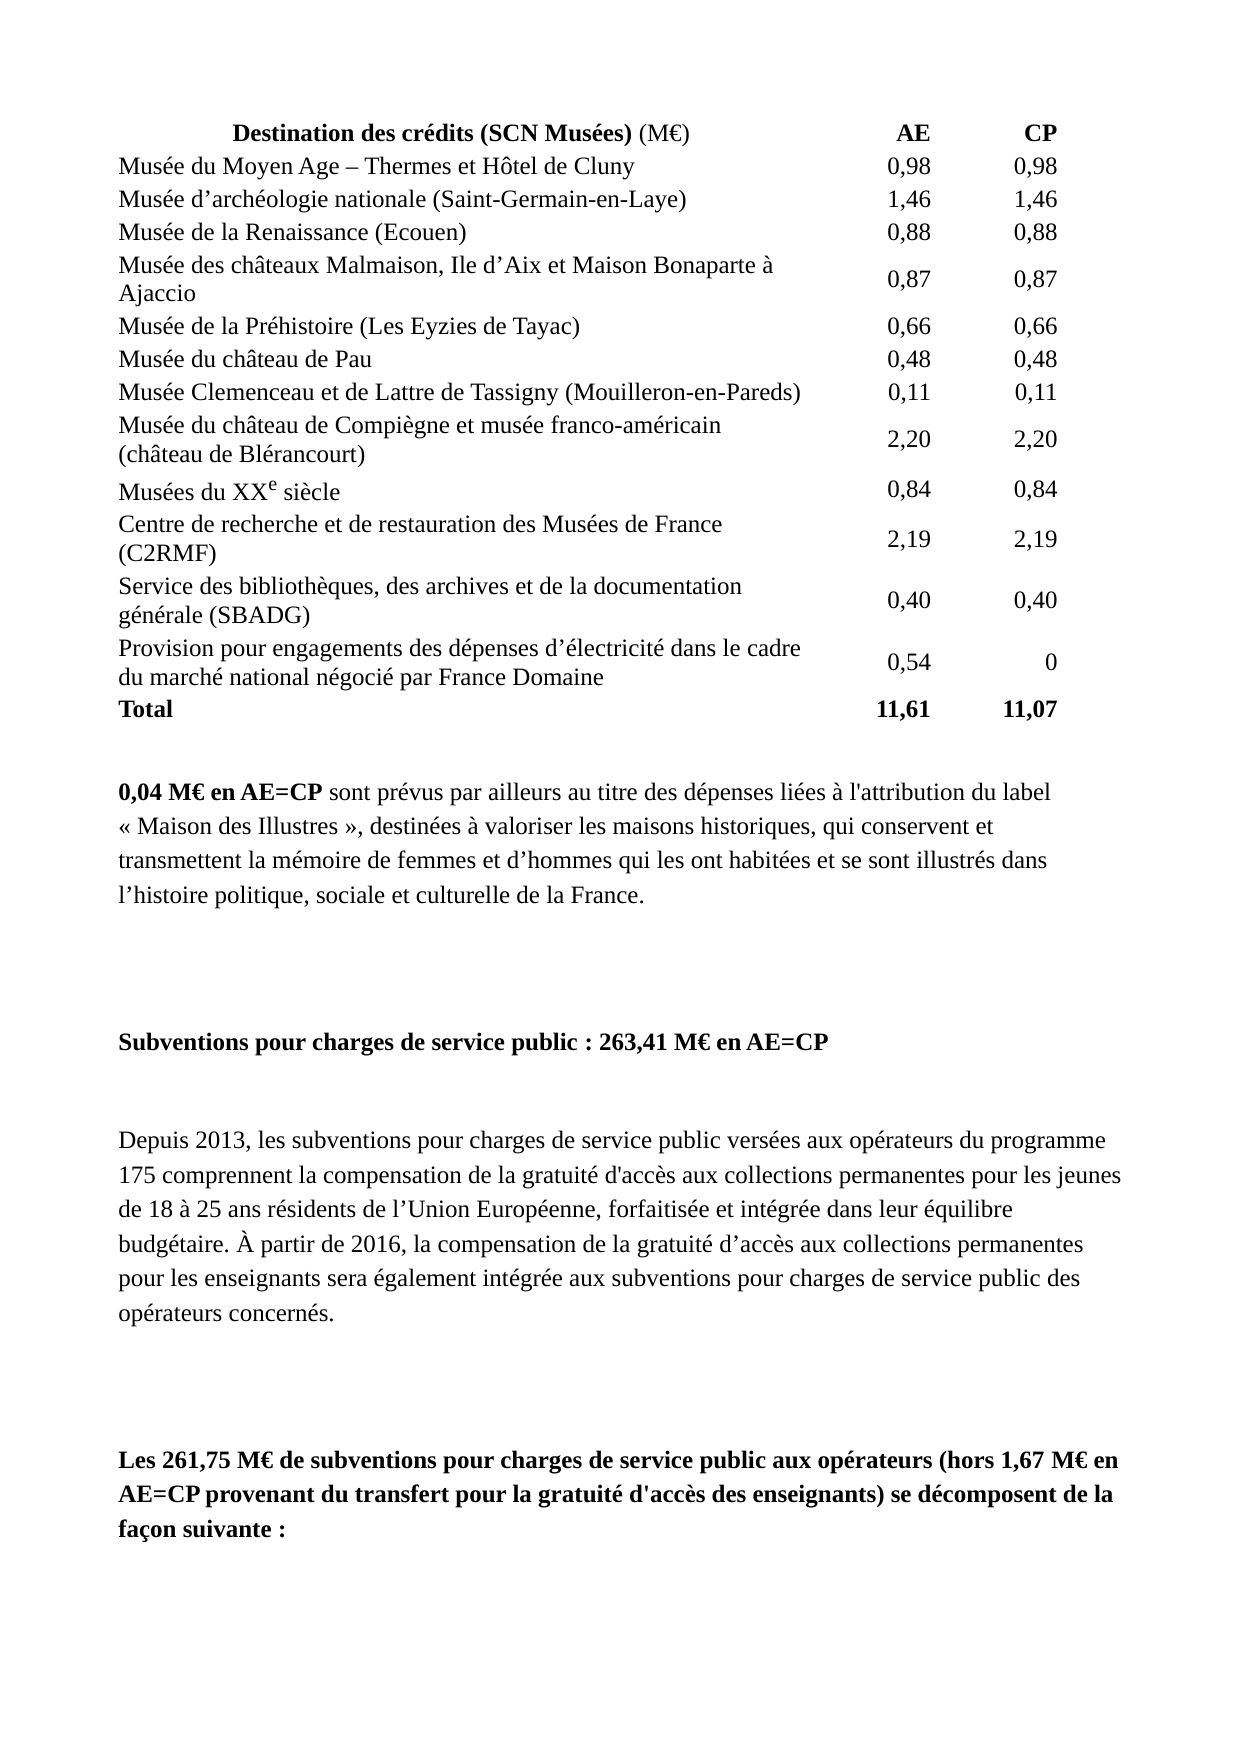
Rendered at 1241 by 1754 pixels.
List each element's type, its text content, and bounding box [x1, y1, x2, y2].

table_cell 2,19 [931, 510, 1057, 571]
table_cell Musée des châteaux Malmaison, Ile d’Aix et Maison Bonaparte à Ajaccio [118, 250, 804, 311]
table_cell Musée du château de Pau [118, 344, 804, 377]
table_cell 0,40 [804, 571, 931, 633]
table_cell Service des bibliothèques, des archives et de la documentation générale (SBADG) [118, 571, 804, 633]
text 0,04 M€ en AE=CP sont prévus par ailleurs au titre des dépenses liées à l'attribution du label « Maison des Illustres », destinées à valoriser les maisons historiques, qui conservent et transmettent la mémoire de femmes et d’hommes qui les ont habitées et se sont illustrés dans l’histoire politique, sociale et culturelle de la France. [118, 777, 1122, 909]
table_cell 0,11 [804, 377, 931, 410]
table_cell 1,46 [804, 184, 931, 217]
text Depuis 2013, les subventions pour charges de service public versées aux opérateurs du programme 175 comprennent la compensation de la gratuité d'accès aux collections permanentes pour les jeunes de 18 à 25 ans résidents de l’Union Européenne, forfaitisée et intégrée dans leur équilibre budgétaire. à partir de 2016, la compensation de la gratuité d’accès aux collections permanentes pour les enseignants sera également intégrée aux subventions pour charges de service public des opérateurs concernés. [118, 1125, 1122, 1326]
table_cell 2,20 [804, 410, 931, 472]
table_cell Musée Clemenceau et de Lattre de Tassigny (Mouilleron-en-Pareds) [118, 377, 804, 410]
table_cell 0,40 [931, 571, 1057, 633]
table_cell 0,88 [931, 217, 1057, 250]
table_cell 0 [931, 633, 1057, 694]
table_cell 0,87 [804, 250, 931, 311]
table_header CP [931, 118, 1057, 151]
table_header Destination des crédits (SCN Musées) (M€) [118, 118, 804, 151]
table_cell 0,87 [931, 250, 1057, 311]
table_cell 11,61 [804, 695, 931, 727]
table_cell 0,84 [931, 472, 1057, 509]
table_cell Musée de la Préhistoire (Les Eyzies de Tayac) [118, 311, 804, 344]
table_header AE [804, 118, 931, 151]
table_cell 0,88 [804, 217, 931, 250]
table_cell Centre de recherche et de restauration des Musées de France (C2RMF) [118, 510, 804, 571]
table_cell 0,84 [804, 472, 931, 509]
table_cell 0,66 [931, 311, 1057, 344]
table_cell Total [118, 695, 804, 727]
table_cell Provision pour engagements des dépenses d’électricité dans le cadre du marché national négocié par France Domaine [118, 633, 804, 694]
table_cell 0,54 [804, 633, 931, 694]
table_cell 0,11 [931, 377, 1057, 410]
text Les 261,75 M€ de subventions pour charges de service public aux opérateurs (hors 1,67 M€ en AE=CP provenant du transfert pour la gratuité d'accès des enseignants) se décomposent de la façon suivante : [118, 1445, 1122, 1543]
table_cell 11,07 [931, 695, 1057, 727]
table_cell 2,20 [931, 410, 1057, 472]
table_cell 0,98 [931, 151, 1057, 184]
table_cell 0,98 [804, 151, 931, 184]
table_cell Musées du XXe siècle [118, 472, 804, 509]
table_cell 0,66 [804, 311, 931, 344]
table_cell 0,48 [804, 344, 931, 377]
table_cell 2,19 [804, 510, 931, 571]
text Subventions pour charges de service public : 263,41 M€ en AE=CP [118, 1027, 1122, 1056]
table_cell 0,48 [931, 344, 1057, 377]
table_cell Musée de la Renaissance (Ecouen) [118, 217, 804, 250]
table_cell 1,46 [931, 184, 1057, 217]
table_cell Musée du Moyen Age – Thermes et Hôtel de Cluny [118, 151, 804, 184]
table_cell Musée d’archéologie nationale (Saint-Germain-en-Laye) [118, 184, 804, 217]
table_cell Musée du château de Compiègne et musée franco-américain (château de Blérancourt) [118, 410, 804, 472]
